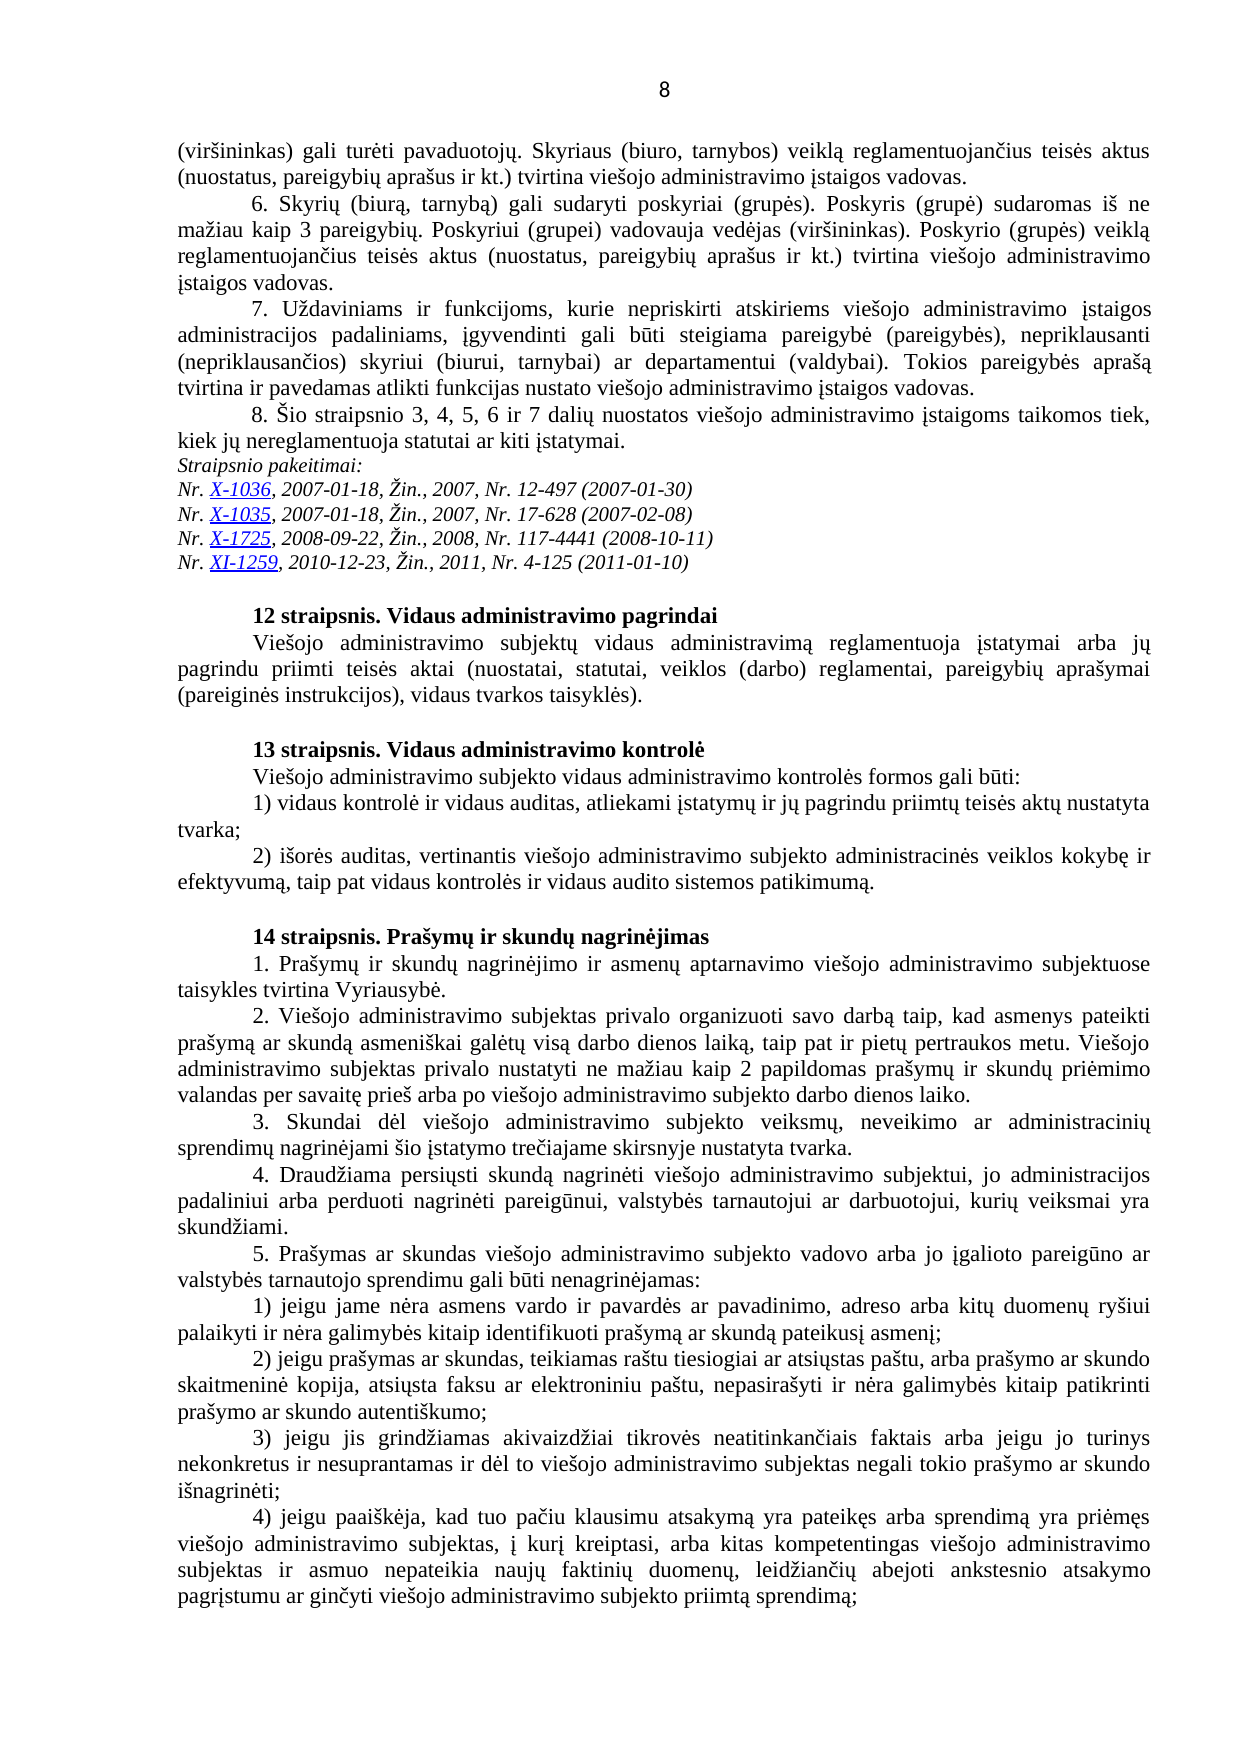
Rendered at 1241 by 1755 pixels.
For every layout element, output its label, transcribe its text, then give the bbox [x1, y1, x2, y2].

text Viešojo administravimo subjektų vidaus administravimą reglamentuoja įstatymai arba jų pagrindu priimti teisės aktai (nuostatai, statutai, veiklos (darbo) reglamentai, pareigybių aprašymai (pareiginės instrukcijos), vidaus tvarkos taisyklės). [177, 629, 1152, 708]
text 12 straipsnis. Vidaus administravimo pagrindai [177, 602, 1152, 629]
text Nr. X-1725, 2008-09-22, Žin., 2008, Nr. 117-4441 (2008-10-11) [177, 526, 1152, 549]
text 2. Viešojo administravimo subjektas privalo organizuoti savo darbą taip, kad asmenys pateikti prašymą ar skundą asmeniškai galėtų visą darbo dienos laiką, taip pat ir pietų pertraukos metu. Viešojo administravimo subjektas privalo nustatyti ne mažiau kaip 2 papildomas prašymų ir skundų priėmimo valandas per savaitę prieš arba po viešojo administravimo subjekto darbo dienos laiko. [177, 1002, 1152, 1108]
text 5. Prašymas ar skundas viešojo administravimo subjekto vadovo arba jo įgalioto pareigūno ar valstybės tarnautojo sprendimu gali būti nenagrinėjamas: [177, 1240, 1152, 1292]
text 3. Skundai dėl viešojo administravimo subjekto veiksmų, neveikimo ar administracinių sprendimų nagrinėjami šio įstatymo trečiajame skirsnyje nustatyta tvarka. [177, 1108, 1152, 1161]
text 8. Šio straipsnio 3, 4, 5, 6 ir 7 dalių nuostatos viešojo administravimo įstaigoms taikomos tiek, kiek jų nereglamentuoja statutai ar kiti įstatymai. [177, 401, 1152, 453]
text (viršininkas) gali turėti pavaduotojų. Skyriaus (biuro, tarnybos) veiklą reglamentuojančius teisės aktus (nuostatus, pareigybių aprašus ir kt.) tvirtina viešojo administravimo įstaigos vadovas. [177, 137, 1152, 190]
text 4. Draudžiama persiųsti skundą nagrinėti viešojo administravimo subjektui, jo administracijos padaliniui arba perduoti nagrinėti pareigūnui, valstybės tarnautojui ar darbuotojui, kurių veiksmai yra skundžiami. [177, 1161, 1152, 1240]
text 13 straipsnis. Vidaus administravimo kontrolė [177, 737, 1152, 763]
text Nr. XI-1259, 2010-12-23, Žin., 2011, Nr. 4-125 (2011-01-10) [177, 549, 1152, 574]
text Nr. X-1035, 2007-01-18, Žin., 2007, Nr. 17-628 (2007-02-08) [177, 501, 1152, 526]
text Straipsnio pakeitimai: [177, 453, 1152, 477]
text 2) jeigu prašymas ar skundas, teikiamas raštu tiesiogiai ar atsiųstas paštu, arba prašymo ar skundo skaitmeninė kopija, atsiųsta faksu ar elektroniniu paštu, nepasirašyti ir nėra galimybės kitaip patikrinti prašymo ar skundo autentiškumo; [177, 1345, 1152, 1424]
text 14 straipsnis. Prašymų ir skundų nagrinėjimas [177, 923, 1152, 950]
text Nr. X-1036, 2007-01-18, Žin., 2007, Nr. 12-497 (2007-01-30) [177, 477, 1152, 501]
text 1. Prašymų ir skundų nagrinėjimo ir asmenų aptarnavimo viešojo administravimo subjektuose taisykles tvirtina Vyriausybė. [177, 950, 1152, 1002]
text 6. Skyrių (biurą, tarnybą) gali sudaryti poskyriai (grupės). Poskyris (grupė) sudaromas iš ne mažiau kaip 3 pareigybių. Poskyriui (grupei) vadovauja vedėjas (viršininkas). Poskyrio (grupės) veiklą reglamentuojančius teisės aktus (nuostatus, pareigybių aprašus ir kt.) tvirtina viešojo administravimo įstaigos vadovas. [177, 190, 1152, 295]
text 1) vidaus kontrolė ir vidaus auditas, atliekami įstatymų ir jų pagrindu priimtų teisės aktų nustatyta tvarka; [177, 789, 1152, 842]
text 3) jeigu jis grindžiamas akivaizdžiai tikrovės neatitinkančiais faktais arba jeigu jo turinys nekonkretus ir nesuprantamas ir dėl to viešojo administravimo subjektas negali tokio prašymo ar skundo išnagrinėti; [177, 1424, 1152, 1503]
text 4) jeigu paaiškėja, kad tuo pačiu klausimu atsakymą yra pateikęs arba sprendimą yra priėmęs viešojo administravimo subjektas, į kurį kreiptasi, arba kitas kompetentingas viešojo administravimo subjektas ir asmuo nepateikia naujų faktinių duomenų, leidžiančių abejoti ankstesnio atsakymo pagrįstumu ar ginčyti viešojo administravimo subjekto priimtą sprendimą; [177, 1503, 1152, 1609]
text 7. Uždaviniams ir funkcijoms, kurie nepriskirti atskiriems viešojo administravimo įstaigos administracijos padaliniams, įgyvendinti gali būti steigiama pareigybė (pareigybės), nepriklausanti (nepriklausančios) skyriui (biurui, tarnybai) ar departamentui (valdybai). Tokios pareigybės aprašą tvirtina ir pavedamas atlikti funkcijas nustato viešojo administravimo įstaigos vadovas. [177, 295, 1152, 401]
text Viešojo administravimo subjekto vidaus administravimo kontrolės formos gali būti: [177, 763, 1152, 789]
text 2) išorės auditas, vertinantis viešojo administravimo subjekto administracinės veiklos kokybę ir efektyvumą, taip pat vidaus kontrolės ir vidaus audito sistemos patikimumą. [177, 842, 1152, 895]
text 1) jeigu jame nėra asmens vardo ir pavardės ar pavadinimo, adreso arba kitų duomenų ryšiui palaikyti ir nėra galimybės kitaip identifikuoti prašymą ar skundą pateikusį asmenį; [177, 1292, 1152, 1345]
